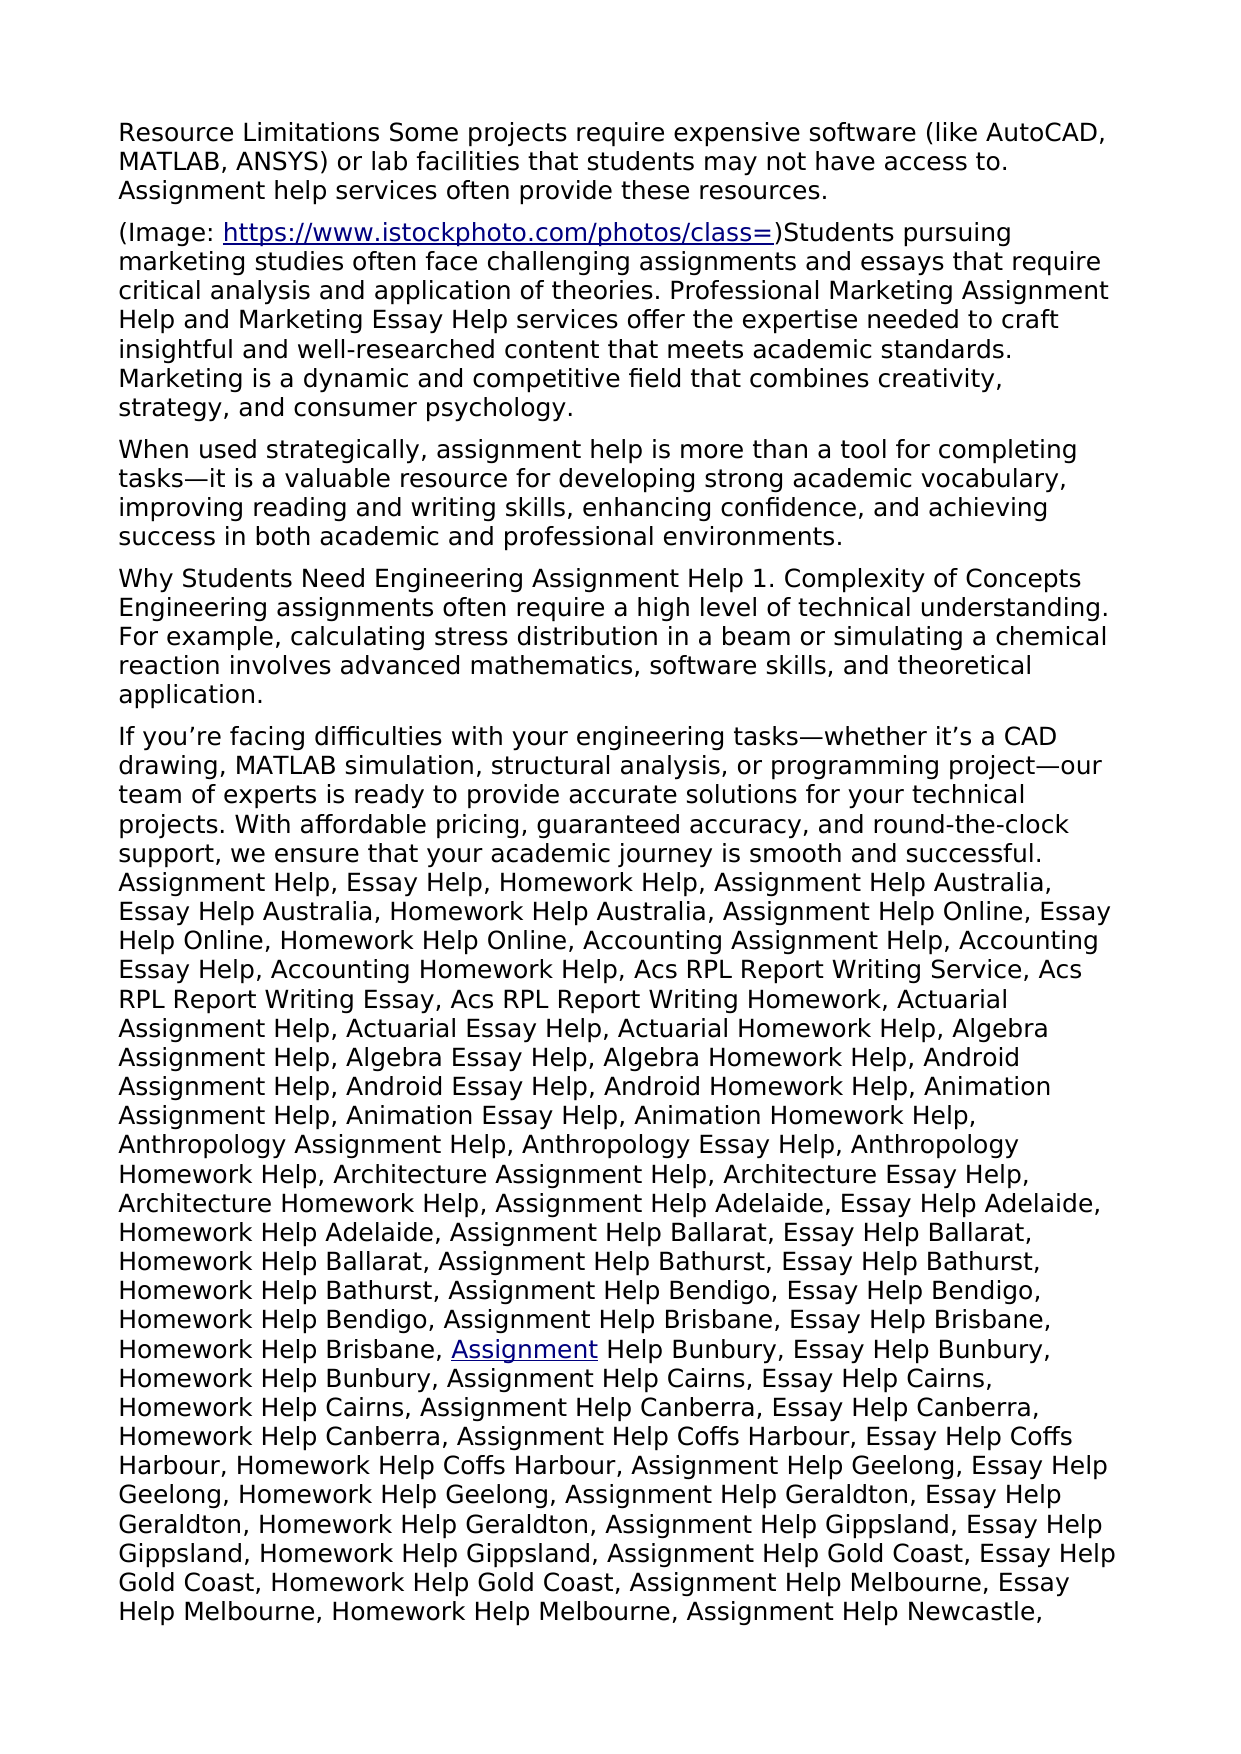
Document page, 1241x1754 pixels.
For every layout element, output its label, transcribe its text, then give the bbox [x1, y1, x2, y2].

text When used strategically, assignment help is more than a tool for completing tasks—it is a valuable resource for developing strong academic vocabulary, improving reading and writing skills, enhancing confidence, and achieving success in both academic and professional environments. [118, 435, 1122, 551]
text Why Students Need Engineering Assignment Help 1. Complexity of Concepts Engineering assignments often require a high level of technical understanding. For example, calculating stress distribution in a beam or simulating a chemical reaction involves advanced mathematics, software skills, and theoretical application. [118, 564, 1122, 710]
text If you’re facing difficulties with your engineering tasks—whether it’s a CAD drawing, MATLAB simulation, structural analysis, or programming project—our team of experts is ready to provide accurate solutions for your technical projects. With affordable pricing, guaranteed accuracy, and round-the-clock support, we ensure that your academic journey is smooth and successful. Assignment Help, Essay Help, Homework Help, Assignment Help Australia, Essay Help Australia, Homework Help Australia, Assignment Help Online, Essay Help Online, Homework Help Online, Accounting Assignment Help, Accounting Essay Help, Accounting Homework Help, Acs RPL Report Writing Service, Acs RPL Report Writing Essay, Acs RPL Report Writing Homework, Actuarial Assignment Help, Actuarial Essay Help, Actuarial Homework Help, Algebra Assignment Help, Algebra Essay Help, Algebra Homework Help, Android Assignment Help, Android Essay Help, Android Homework Help, Animation Assignment Help, Animation Essay Help, Animation Homework Help, Anthropology Assignment Help, Anthropology Essay Help, Anthropology Homework Help, Architecture Assignment Help, Architecture Essay Help, Architecture Homework Help, Assignment Help Adelaide, Essay Help Adelaide, Homework Help Adelaide, Assignment Help Ballarat, Essay Help Ballarat, Homework Help Ballarat, Assignment Help Bathurst, Essay Help Bathurst, Homework Help Bathurst, Assignment Help Bendigo, Essay Help Bendigo, Homework Help Bendigo, Assignment Help Brisbane, Essay Help Brisbane, Homework Help Brisbane, Assignment Help Bunbury, Essay Help Bunbury, Homework Help Bunbury, Assignment Help Cairns, Essay Help Cairns, Homework Help Cairns, Assignment Help Canberra, Essay Help Canberra, Homework Help Canberra, Assignment Help Coffs Harbour, Essay Help Coffs Harbour, Homework Help Coffs Harbour, Assignment Help Geelong, Essay Help Geelong, Homework Help Geelong, Assignment Help Geraldton, Essay Help Geraldton, Homework Help Geraldton, Assignment Help Gippsland, Essay Help Gippsland, Homework Help Gippsland, Assignment Help Gold Coast, Essay Help Gold Coast, Homework Help Gold Coast, Assignment Help Melbourne, Essay Help Melbourne, Homework Help Melbourne, Assignment Help Newcastle, [118, 722, 1122, 1626]
text Resource Limitations Some projects require expensive software (like AutoCAD, MATLAB, ANSYS) or lab facilities that students may not have access to. Assignment help services often provide these resources. [118, 118, 1122, 206]
text (Image: https://www.istockphoto.com/photos/class=)Students pursuing marketing studies often face challenging assignments and essays that require critical analysis and application of theories. Professional Marketing Assignment Help and Marketing Essay Help services offer the expertise needed to craft insightful and well-researched content that meets academic standards. Marketing is a dynamic and competitive field that combines creativity, strategy, and consumer psychology. [118, 218, 1122, 422]
